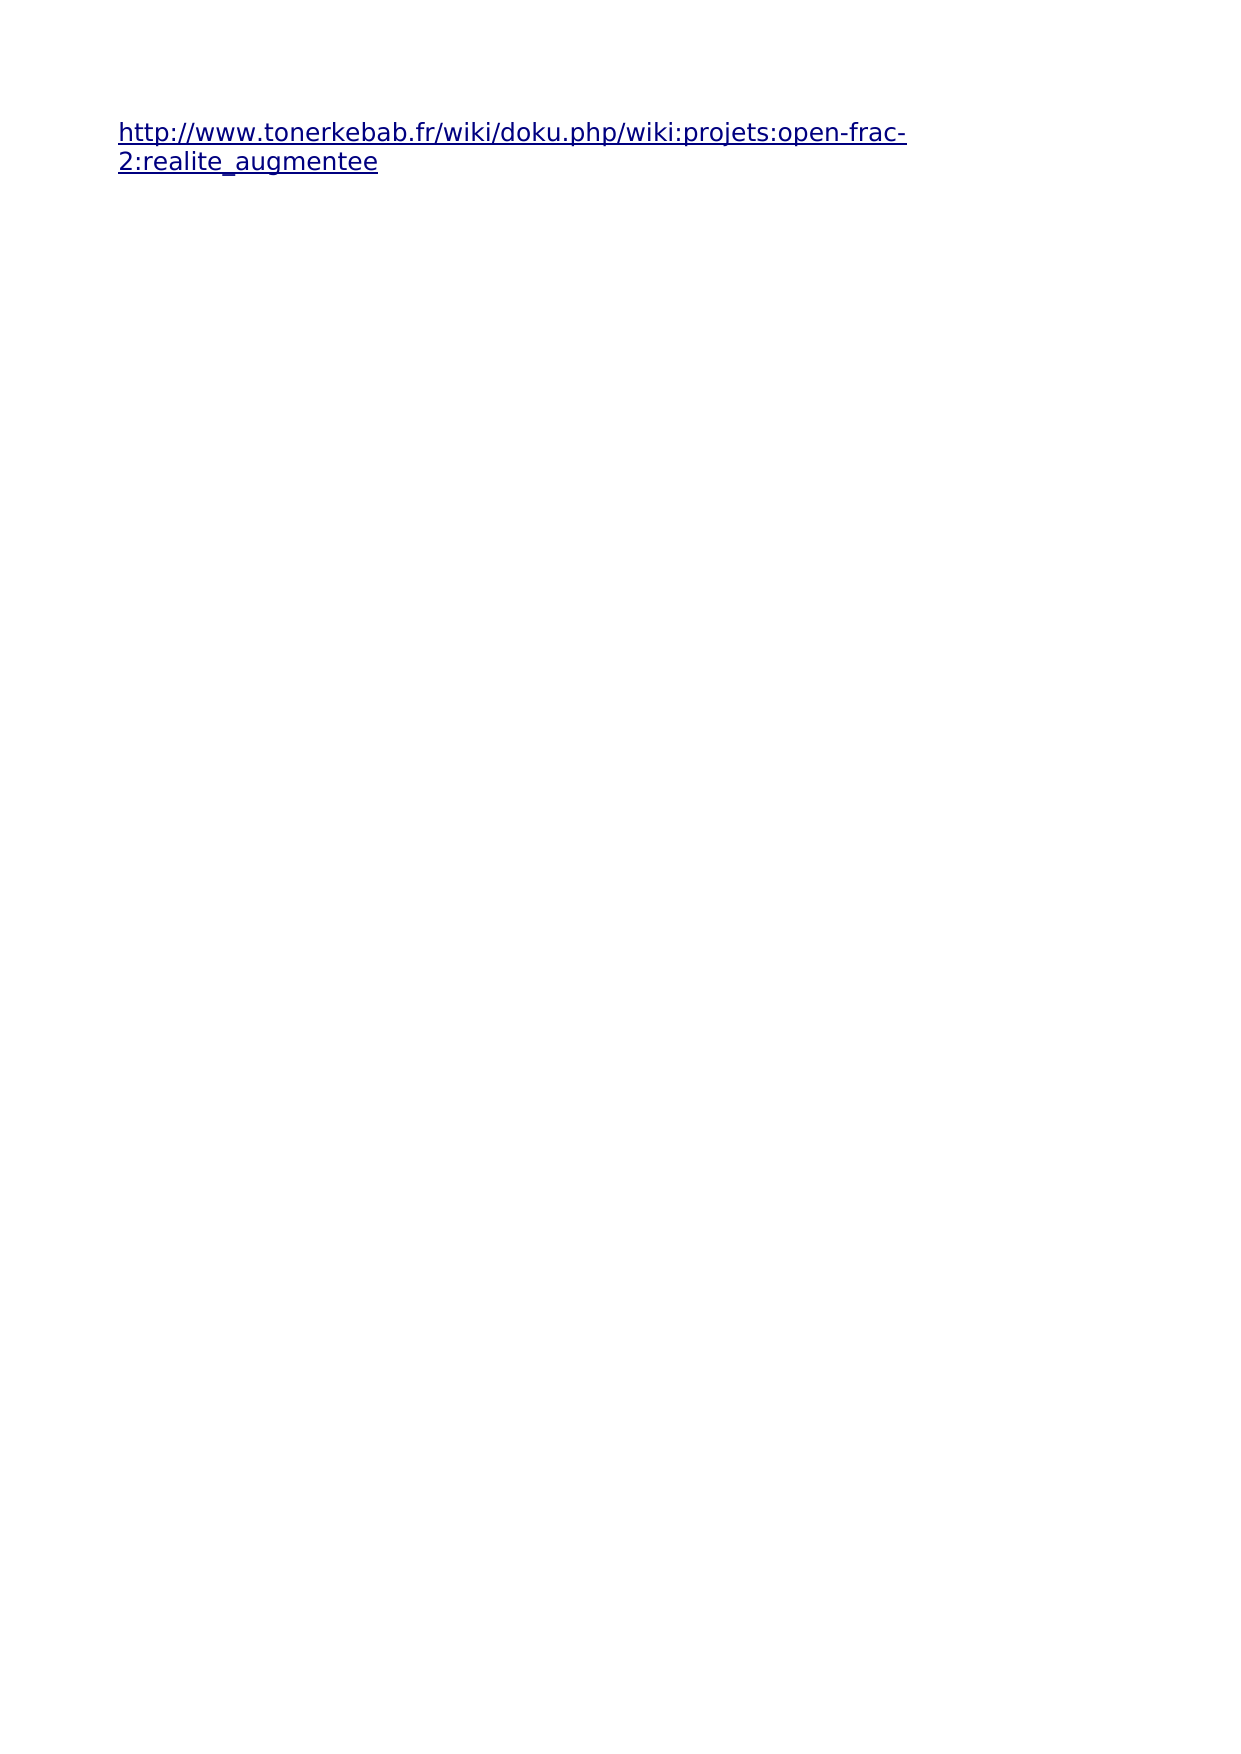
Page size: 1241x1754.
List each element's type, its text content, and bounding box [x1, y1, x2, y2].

text http://www.tonerkebab.fr/wiki/doku.php/wiki:projets:open-frac-2:realite_augmentee [118, 118, 1122, 176]
